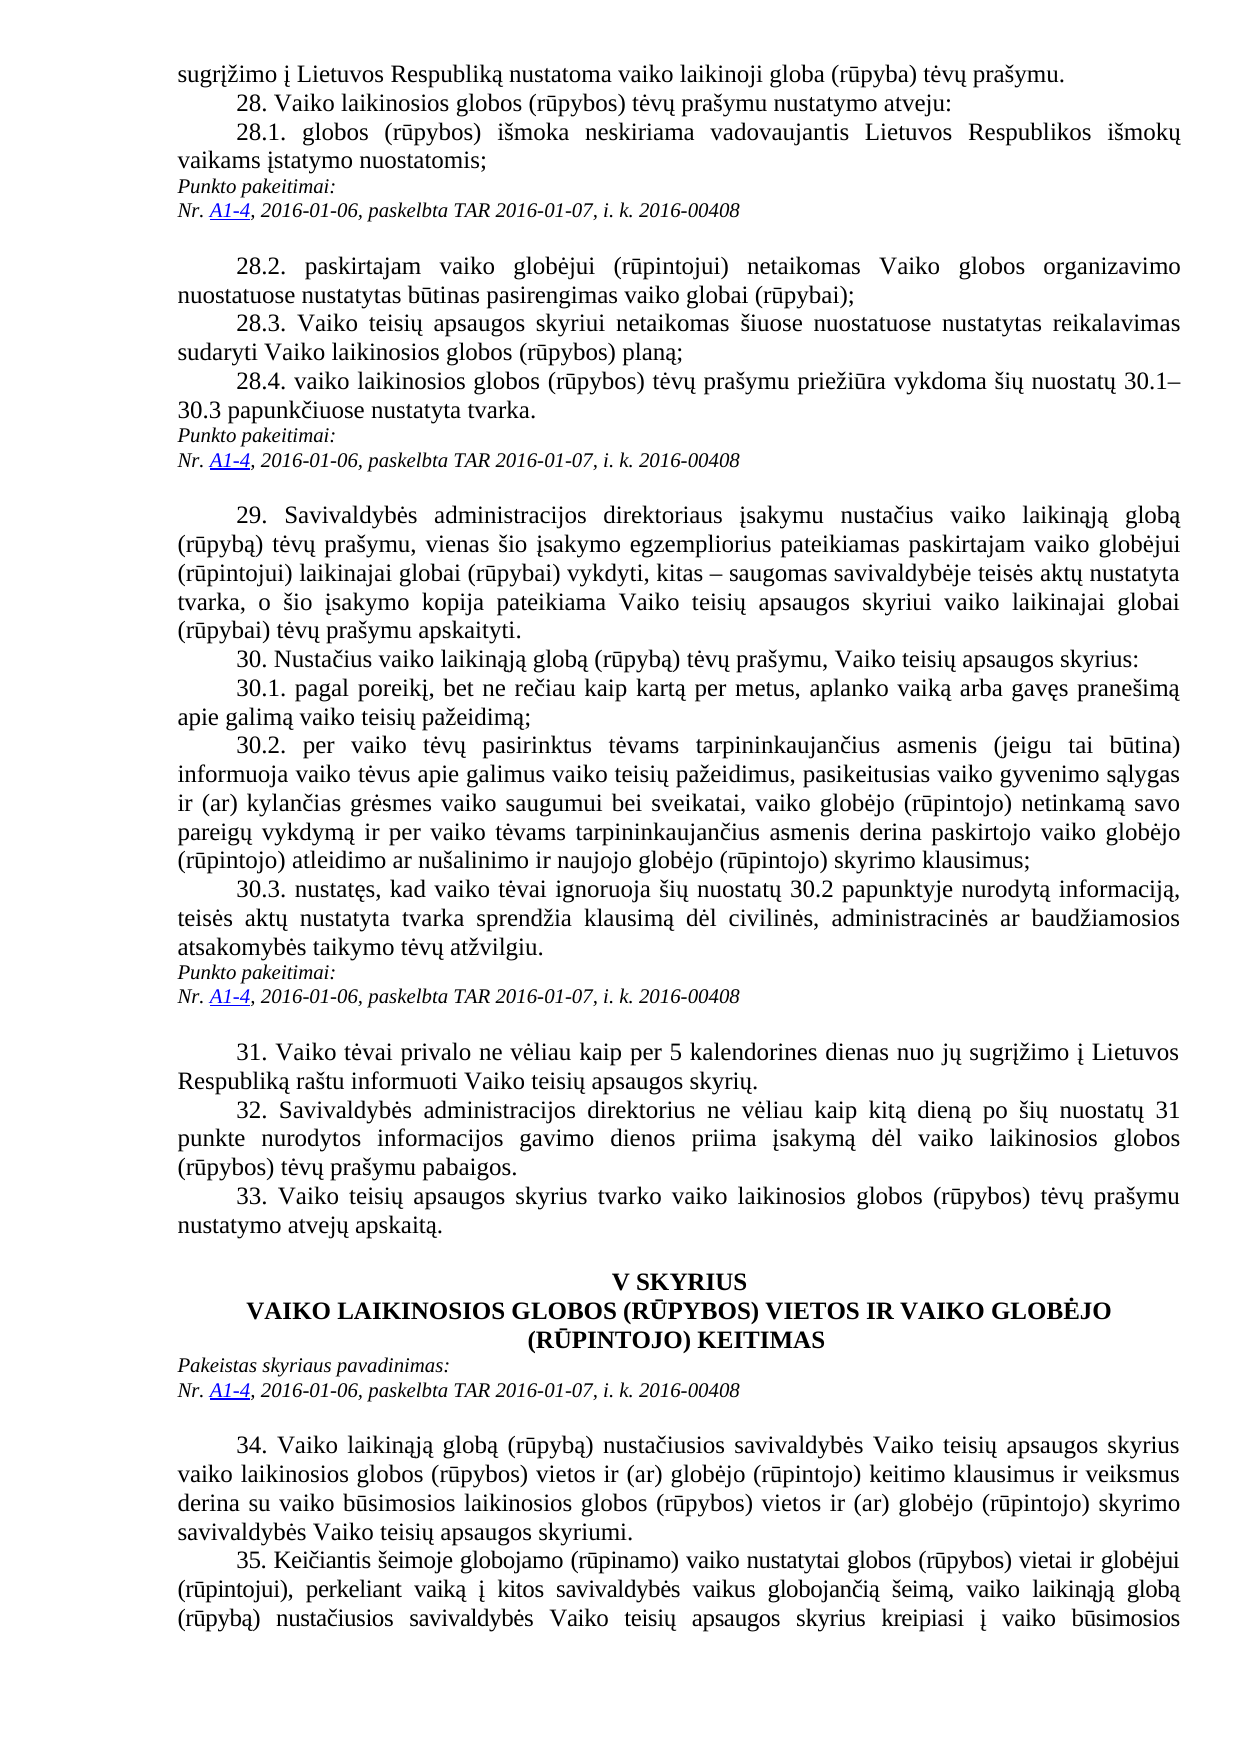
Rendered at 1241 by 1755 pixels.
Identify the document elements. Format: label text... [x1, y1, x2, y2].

text Punkto pakeitimai: [177, 423, 1181, 447]
text 30.1. pagal poreikį, bet ne rečiau kaip kartą per metus, aplanko vaiką arba gavęs pranešimą apie galimą vaiko teisių pažeidimą; [177, 673, 1181, 730]
text 28.1. globos (rūpybos) išmoka neskiriama vadovaujantis Lietuvos Respublikos išmokų vaikams įstatymo nuostatomis; [177, 117, 1181, 174]
text 30.3. nustatęs, kad vaiko tėvai ignoruoja šių nuostatų 30.2 papunktyje nurodytą informaciją, teisės aktų nustatyta tvarka sprendžia klausimą dėl civilinės, administracinės ar baudžiamosios atsakomybės taikymo tėvų atžvilgiu. [177, 874, 1181, 960]
text Nr. A1-4, 2016-01-06, paskelbta TAR 2016-01-07, i. k. 2016-00408 [177, 198, 1181, 222]
text 33. Vaiko teisių apsaugos skyrius tvarko vaiko laikinosios globos (rūpybos) tėvų prašymu nustatymo atvejų apskaitą. [177, 1181, 1181, 1238]
text 31. Vaiko tėvai privalo ne vėliau kaip per 5 kalendorines dienas nuo jų sugrįžimo į Lietuvos Respubliką raštu informuoti Vaiko teisių apsaugos skyrių. [177, 1037, 1181, 1095]
text V skyrius [177, 1267, 1181, 1296]
text 32. Savivaldybės administracijos direktorius ne vėliau kaip kitą dieną po šių nuostatų 31 punkte nurodytos informacijos gavimo dienos priima įsakymą dėl vaiko laikinosios globos (rūpybos) tėvų prašymu pabaigos. [177, 1095, 1181, 1181]
text Pakeistas skyriaus pavadinimas: [177, 1353, 1181, 1377]
text 28.3. Vaiko teisių apsaugos skyriui netaikomas šiuose nuostatuose nustatytas reikalavimas sudaryti Vaiko laikinosios globos (rūpybos) planą; [177, 308, 1181, 366]
text 35. Keičiantis šeimoje globojamo (rūpinamo) vaiko nustatytai globos (rūpybos) vietai ir globėjui (rūpintojui), perkeliant vaiką į kitos savivaldybės vaikus globojančią šeimą, vaiko laikinąją globą (rūpybą) nustačiusios savivaldybės Vaiko teisių apsaugos skyrius kreipiasi į vaiko būsimosios [177, 1545, 1181, 1632]
text sugrįžimo į Lietuvos Respubliką nustatoma vaiko laikinoji globa (rūpyba) tėvų prašymu. [177, 59, 1181, 88]
text Punkto pakeitimai: [177, 174, 1181, 198]
text Nr. A1-4, 2016-01-06, paskelbta TAR 2016-01-07, i. k. 2016-00408 [177, 984, 1181, 1008]
text VAIKO LAIKINOSIOS GLOBOS (RŪPYBOS) VIETOS IR VAIKO GLOBĖJO (RŪPINTOJO) KEITIMAS [177, 1296, 1181, 1353]
text 28.2. paskirtajam vaiko globėjui (rūpintojui) netaikomas Vaiko globos organizavimo nuostatuose nustatytas būtinas pasirengimas vaiko globai (rūpybai); [177, 251, 1181, 308]
text 29. Savivaldybės administracijos direktoriaus įsakymu nustačius vaiko laikinąją globą (rūpybą) tėvų prašymu, vienas šio įsakymo egzempliorius pateikiamas paskirtajam vaiko globėjui (rūpintojui) laikinajai globai (rūpybai) vykdyti, kitas – saugomas savivaldybėje teisės aktų nustatyta tvarka, o šio įsakymo kopija pateikiama Vaiko teisių apsaugos skyriui vaiko laikinajai globai (rūpybai) tėvų prašymu apskaityti. [177, 500, 1181, 644]
text Nr. A1-4, 2016-01-06, paskelbta TAR 2016-01-07, i. k. 2016-00408 [177, 1377, 1181, 1402]
text 34. Vaiko laikinąją globą (rūpybą) nustačiusios savivaldybės Vaiko teisių apsaugos skyrius vaiko laikinosios globos (rūpybos) vietos ir (ar) globėjo (rūpintojo) keitimo klausimus ir veiksmus derina su vaiko būsimosios laikinosios globos (rūpybos) vietos ir (ar) globėjo (rūpintojo) skyrimo savivaldybės Vaiko teisių apsaugos skyriumi. [177, 1430, 1181, 1545]
text 28.4. vaiko laikinosios globos (rūpybos) tėvų prašymu priežiūra vykdoma šių nuostatų 30.1–30.3 papunkčiuose nustatyta tvarka. [177, 366, 1181, 423]
text Nr. A1-4, 2016-01-06, paskelbta TAR 2016-01-07, i. k. 2016-00408 [177, 447, 1181, 472]
text 30. Nustačius vaiko laikinąją globą (rūpybą) tėvų prašymu, Vaiko teisių apsaugos skyrius: [177, 644, 1181, 673]
text 30.2. per vaiko tėvų pasirinktus tėvams tarpininkaujančius asmenis (jeigu tai būtina) informuoja vaiko tėvus apie galimus vaiko teisių pažeidimus, pasikeitusias vaiko gyvenimo sąlygas ir (ar) kylančias grėsmes vaiko saugumui bei sveikatai, vaiko globėjo (rūpintojo) netinkamą savo pareigų vykdymą ir per vaiko tėvams tarpininkaujančius asmenis derina paskirtojo vaiko globėjo (rūpintojo) atleidimo ar nušalinimo ir naujojo globėjo (rūpintojo) skyrimo klausimus; [177, 730, 1181, 874]
text Punkto pakeitimai: [177, 960, 1181, 984]
text 28. Vaiko laikinosios globos (rūpybos) tėvų prašymu nustatymo atveju: [177, 88, 1181, 117]
